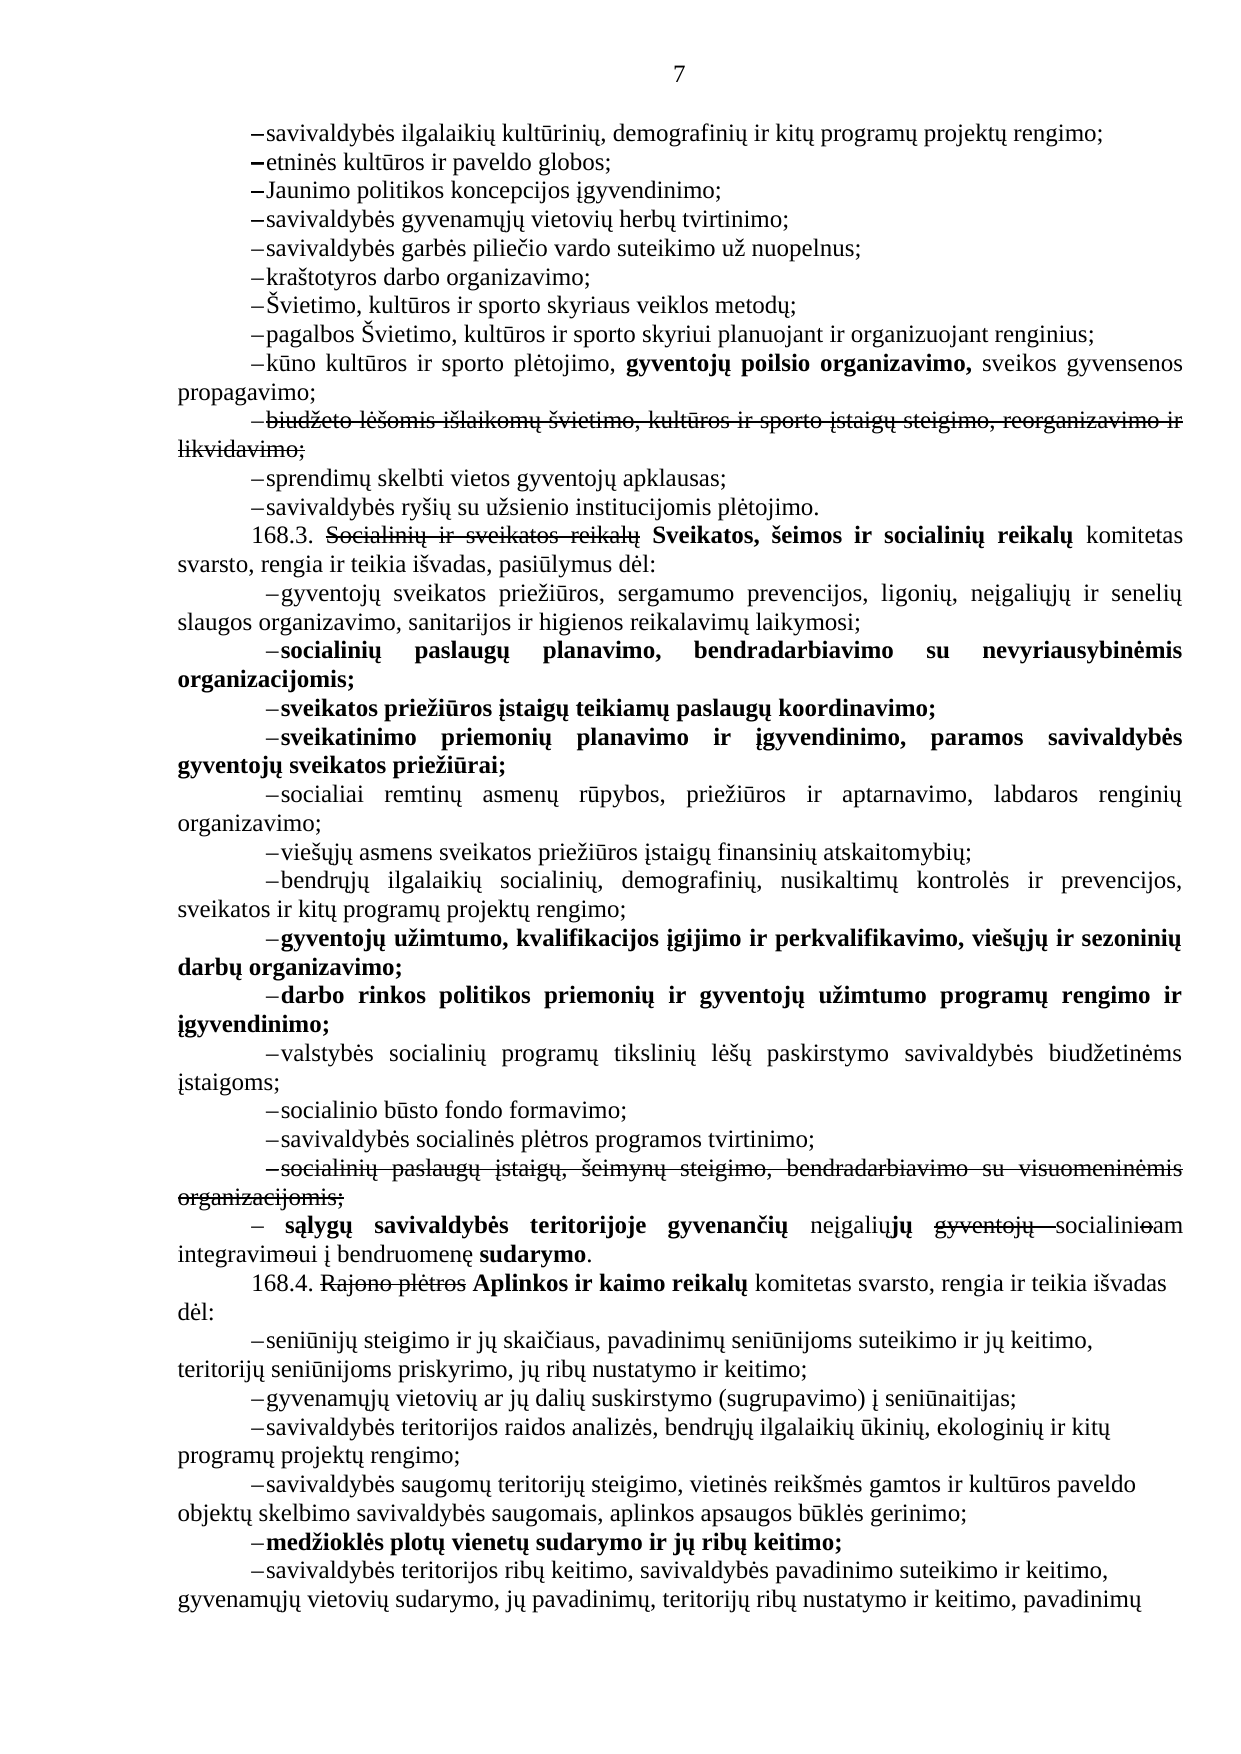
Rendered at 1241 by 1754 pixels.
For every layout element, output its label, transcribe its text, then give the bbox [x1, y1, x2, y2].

text – savivaldybės garbės piliečio vardo suteikimo už nuopelnus; [177, 233, 1183, 262]
text – gyventojų užimtumo, kvalifikacijos įgijimo ir perkvalifikavimo, viešųjų ir sezoninių darbų organizavimo; [177, 923, 1183, 981]
text – sveikatinimo priemonių planavimo ir įgyvendinimo, paramos savivaldybės gyventojų sveikatos priežiūrai; [177, 722, 1183, 779]
text – sąlygų savivaldybės teritorijoje gyvenančių neįgaliųjų gyventojų socialinioam integravimoui į bendruomenę sudarymo. [177, 1211, 1183, 1268]
text – sveikatos priežiūros įstaigų teikiamų paslaugų koordinavimo; [177, 693, 1183, 722]
text – socialinių paslaugų planavimo, bendradarbiavimo su nevyriausybinėmis organizacijomis; [177, 636, 1183, 693]
text – kraštotyros darbo organizavimo; [177, 262, 1183, 291]
text – gyvenamųjų vietovių ar jų dalių suskirstymo (sugrupavimo) į seniūnaitijas; [177, 1383, 1181, 1412]
text – savivaldybės teritorijos raidos analizės, bendrųjų ilgalaikių ūkinių, ekologinių ir kitų programų projektų rengimo; [177, 1412, 1181, 1469]
text 168.3. Socialinių ir sveikatos reikalų Sveikatos, šeimos ir socialinių reikalų komitetas svarsto, rengia ir teikia išvadas, pasiūlymus dėl: [177, 521, 1183, 578]
text – savivaldybės gyvenamųjų vietovių herbų tvirtinimo; [177, 204, 1183, 233]
text – bendrųjų ilgalaikių socialinių, demografinių, nusikaltimų kontrolės ir prevencijos, sveikatos ir kitų programų projektų rengimo; [177, 866, 1183, 923]
text 168.4. Rajono plėtros Aplinkos ir kaimo reikalų komitetas svarsto, rengia ir teikia išvadas dėl: [177, 1268, 1181, 1326]
text – kūno kultūros ir sporto plėtojimo, gyventojų poilsio organizavimo, sveikos gyvensenos propagavimo; [177, 348, 1183, 406]
text – savivaldybės socialinės plėtros programos tvirtinimo; [177, 1124, 1183, 1153]
text – biudžeto lėšomis išlaikomų švietimo, kultūros ir sporto įstaigų steigimo, reorganizavimo ir likvidavimo; [177, 406, 1183, 463]
text – socialinio būsto fondo formavimo; [177, 1096, 1183, 1124]
text – Jaunimo politikos koncepcijos įgyvendinimo; [177, 176, 1183, 204]
text – savivaldybės ryšių su užsienio institucijomis plėtojimo. [177, 492, 1183, 521]
text – socialiai remtinų asmenų rūpybos, priežiūros ir aptarnavimo, labdaros renginių organizavimo; [177, 779, 1183, 837]
text – savivaldybės teritorijos ribų keitimo, savivaldybės pavadinimo suteikimo ir keitimo, gyvenamųjų vietovių sudarymo, jų pavadinimų, teritorijų ribų nustatymo ir keitimo, pavadinimų [177, 1556, 1181, 1613]
text – seniūnijų steigimo ir jų skaičiaus, pavadinimų seniūnijoms suteikimo ir jų keitimo, teritorijų seniūnijoms priskyrimo, jų ribų nustatymo ir keitimo; [177, 1326, 1181, 1383]
text – socialinių paslaugų įstaigų, šeimynų steigimo, bendradarbiavimo su visuomeninėmis organizacijomis; [177, 1153, 1183, 1211]
text – etninės kultūros ir paveldo globos; [177, 147, 1183, 176]
text – sprendimų skelbti vietos gyventojų apklausas; [177, 463, 1183, 492]
text – pagalbos Švietimo, kultūros ir sporto skyriui planuojant ir organizuojant renginius; [177, 319, 1183, 348]
text – Švietimo, kultūros ir sporto skyriaus veiklos metodų; [177, 291, 1183, 319]
text – valstybės socialinių programų tikslinių lėšų paskirstymo savivaldybės biudžetinėms įstaigoms; [177, 1038, 1183, 1096]
text – viešųjų asmens sveikatos priežiūros įstaigų finansinių atskaitomybių; [177, 837, 1183, 866]
text – medžioklės plotų vienetų sudarymo ir jų ribų keitimo; [177, 1527, 1181, 1556]
text – gyventojų sveikatos priežiūros, sergamumo prevencijos, ligonių, neįgaliųjų ir senelių slaugos organizavimo, sanitarijos ir higienos reikalavimų laikymosi; [177, 578, 1183, 636]
text – savivaldybės ilgalaikių kultūrinių, demografinių ir kitų programų projektų rengimo; [177, 118, 1183, 147]
text – savivaldybės saugomų teritorijų steigimo, vietinės reikšmės gamtos ir kultūros paveldo objektų skelbimo savivaldybės saugomais, aplinkos apsaugos būklės gerinimo; [177, 1469, 1181, 1527]
text – darbo rinkos politikos priemonių ir gyventojų užimtumo programų rengimo ir įgyvendinimo; [177, 981, 1183, 1038]
